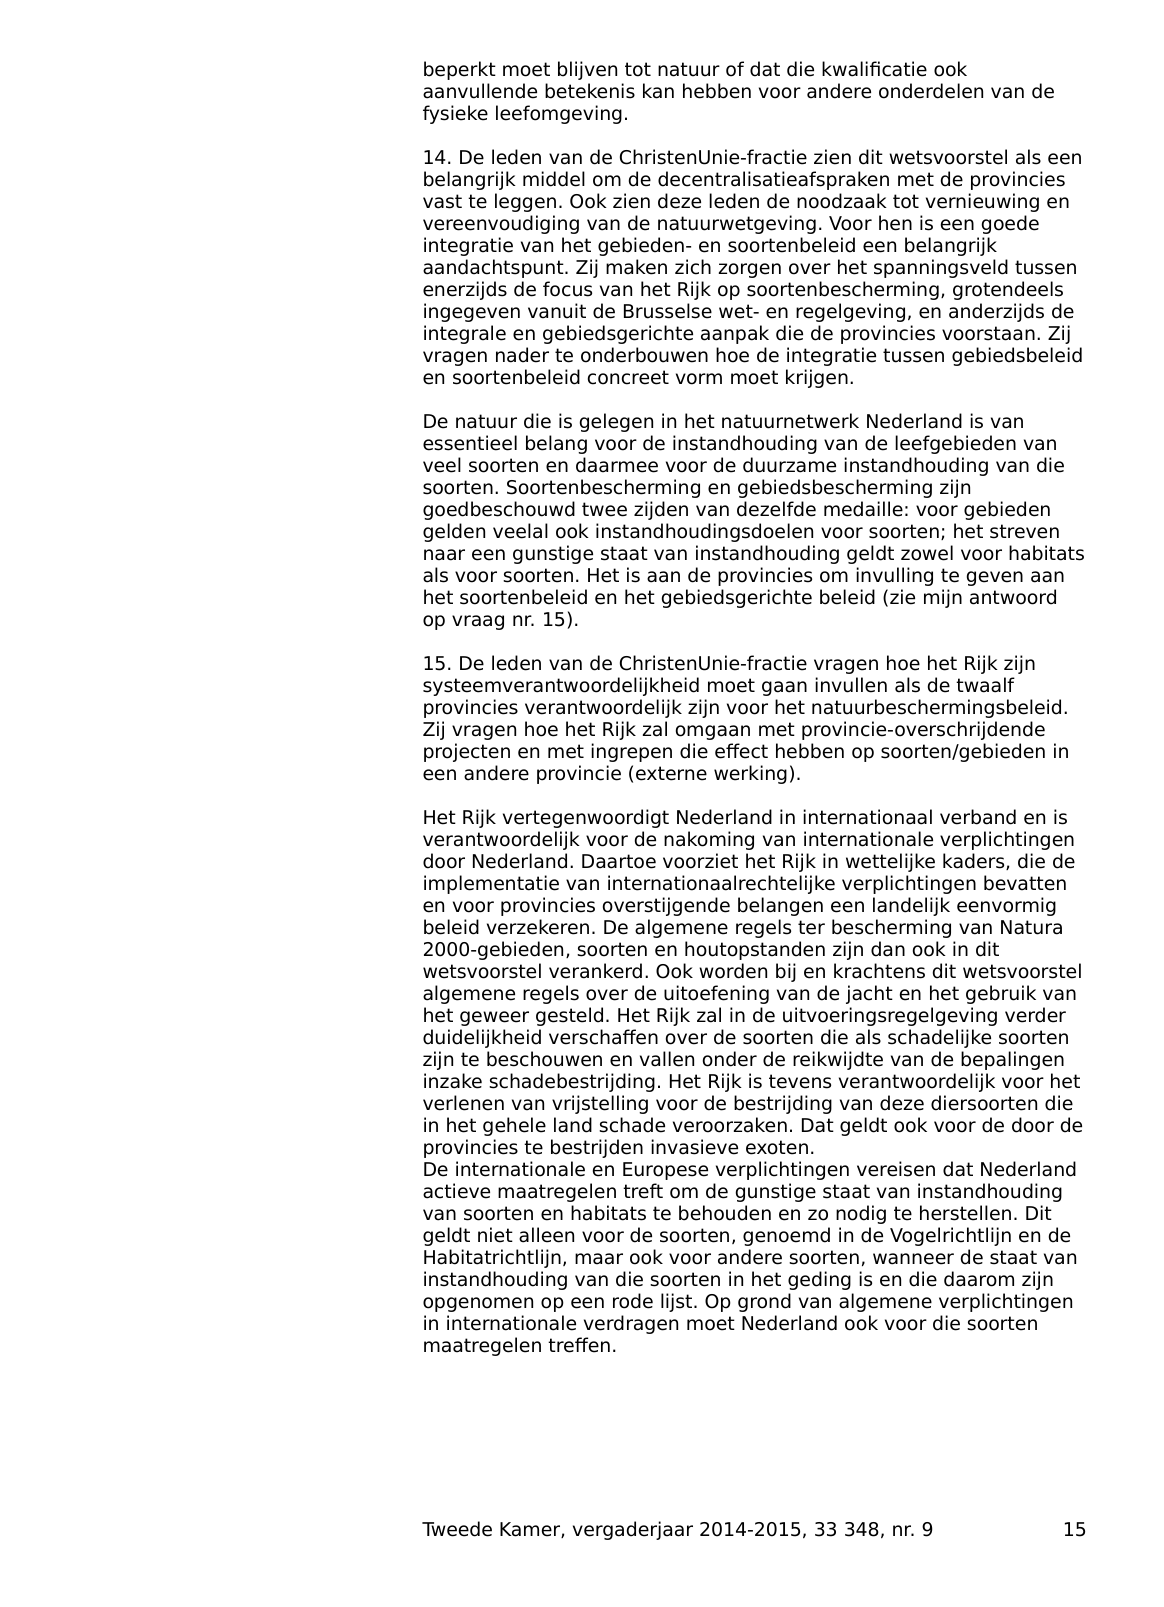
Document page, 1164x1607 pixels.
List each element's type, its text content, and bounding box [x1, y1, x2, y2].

text Het Rijk vertegenwoordigt Nederland in internationaal verband en is verantwoordelijk voor de nakoming van internationale verplichtingen door Nederland. Daartoe voorziet het Rijk in wettelijke kaders, die de implementatie van internationaalrechtelijke verplichtingen bevatten en voor provincies overstijgende belangen een landelijk eenvormig beleid verzekeren. De algemene regels ter bescherming van Natura 2000-gebieden, soorten en houtopstanden zijn dan ook in dit wetsvoorstel verankerd. Ook worden bij en krachtens dit wetsvoorstel algemene regels over de uitoefening van de jacht en het gebruik van het geweer gesteld. Het Rijk zal in de uitvoeringsregelgeving verder duidelijkheid verschaffen over de soorten die als schadelijke soorten zijn te beschouwen en vallen onder de reikwijdte van de bepalingen inzake schadebestrijding. Het Rijk is tevens verantwoordelijk voor het verlenen van vrijstelling voor de bestrijding van deze diersoorten die in het gehele land schade veroorzaken. Dat geldt ook voor de door de provincies te bestrijden invasieve exoten. [422, 807, 1087, 1159]
text De internationale en Europese verplichtingen vereisen dat Nederland actieve maatregelen treft om de gunstige staat van instandhouding van soorten en habitats te behouden en zo nodig te herstellen. Dit geldt niet alleen voor de soorten, genoemd in de Vogelrichtlijn en de Habitatrichtlijn, maar ook voor andere soorten, wanneer de staat van instandhouding van die soorten in het geding is en die daarom zijn opgenomen op een rode lijst. Op grond van algemene verplichtingen in internationale verdragen moet Nederland ook voor die soorten maatregelen treffen. [422, 1159, 1087, 1357]
text 14. De leden van de ChristenUnie-fractie zien dit wetsvoorstel als een belangrijk middel om de decentralisatieafspraken met de provincies vast te leggen. Ook zien deze leden de noodzaak tot vernieuwing en vereenvoudiging van de natuurwetgeving. Voor hen is een goede integratie van het gebieden- en soortenbeleid een belangrijk aandachtspunt. Zij maken zich zorgen over het spanningsveld tussen enerzijds de focus van het Rijk op soortenbescherming, grotendeels ingegeven vanuit de Brusselse wet- en regelgeving, en anderzijds de integrale en gebiedsgerichte aanpak die de provincies voorstaan. Zij vragen nader te onderbouwen hoe de integratie tussen gebiedsbeleid en soortenbeleid concreet vorm moet krijgen. [422, 147, 1087, 389]
text 15. De leden van de ChristenUnie-fractie vragen hoe het Rijk zijn systeemverantwoordelijkheid moet gaan invullen als de twaalf provincies verantwoordelijk zijn voor het natuurbeschermingsbeleid. Zij vragen hoe het Rijk zal omgaan met provincie-overschrijdende projecten en met ingrepen die effect hebben op soorten/gebieden in een andere provincie (externe werking). [422, 653, 1087, 785]
text beperkt moet blijven tot natuur of dat die kwalificatie ook aanvullende betekenis kan hebben voor andere onderdelen van de fysieke leefomgeving. [422, 59, 1087, 125]
text De natuur die is gelegen in het natuurnetwerk Nederland is van essentieel belang voor de instandhouding van de leefgebieden van veel soorten en daarmee voor de duurzame instandhouding van die soorten. Soortenbescherming en gebiedsbescherming zijn goedbeschouwd twee zijden van dezelfde medaille: voor gebieden gelden veelal ook instandhoudingsdoelen voor soorten; het streven naar een gunstige staat van instandhouding geldt zowel voor habitats als voor soorten. Het is aan de provincies om invulling te geven aan het soortenbeleid en het gebiedsgerichte beleid (zie mijn antwoord op vraag nr. 15). [422, 411, 1087, 631]
